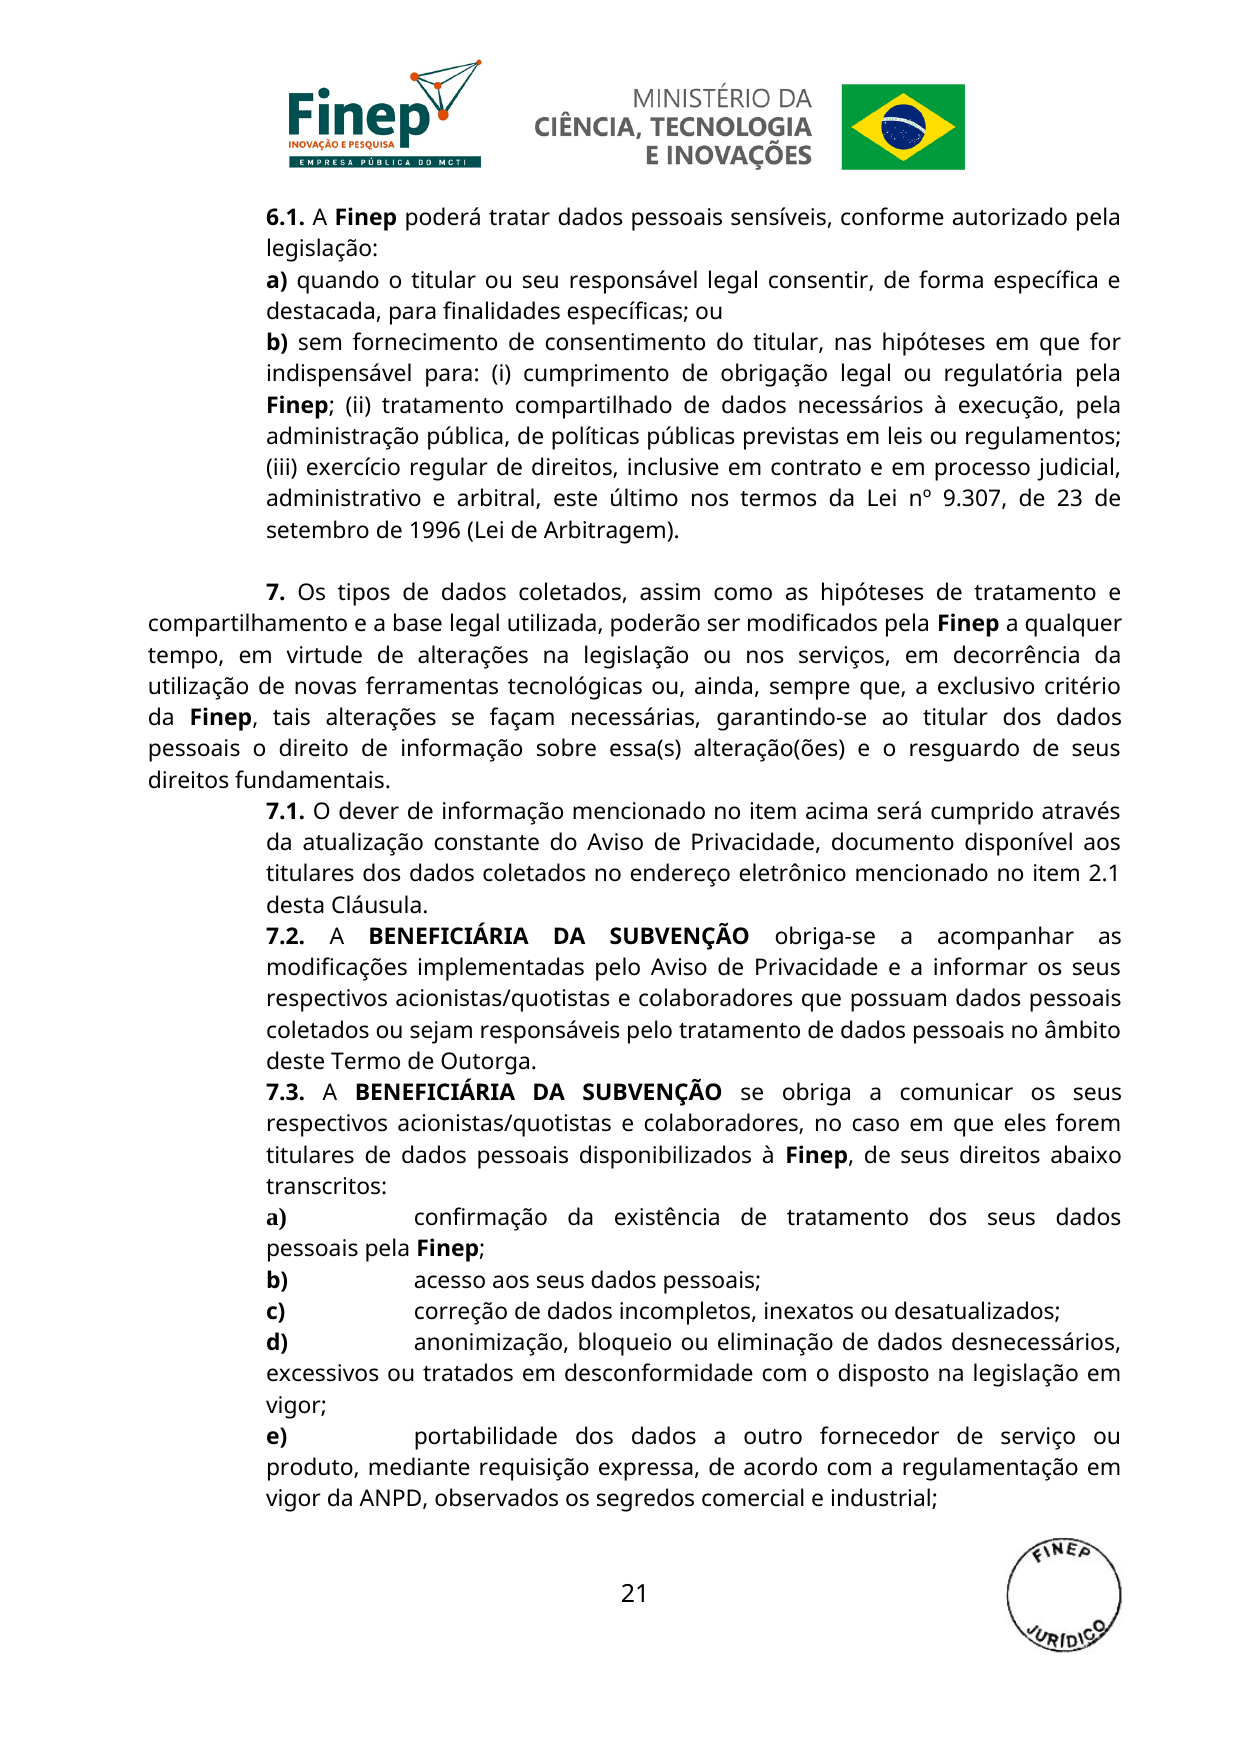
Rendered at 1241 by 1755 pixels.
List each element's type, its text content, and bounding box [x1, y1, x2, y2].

list portabilidade dos dados a outro fornecedor de serviço ou produto, mediante requisição expressa, de acordo com a regulamentação em vigor da ANPD, observados os segredos comercial e industrial; [266, 1420, 1122, 1514]
list acesso aos seus dados pessoais; [266, 1264, 1122, 1295]
text a) quando o titular ou seu responsável legal consentir, de forma específica e destacada, para finalidades específicas; ou [266, 264, 1122, 326]
text 7.2. A BENEFICIÁRIA DA SUBVENÇÃO obriga-se a acompanhar as modificações implementadas pelo Aviso de Privacidade e a informar os seus respectivos acionistas/quotistas e colaboradores que possuam dados pessoais coletados ou sejam responsáveis pelo tratamento de dados pessoais no âmbito deste Termo de Outorga. [266, 920, 1122, 1076]
text 7.3. A BENEFICIÁRIA DA SUBVENÇÃO se obriga a comunicar os seus respectivos acionistas/quotistas e colaboradores, no caso em que eles forem titulares de dados pessoais disponibilizados à Finep, de seus direitos abaixo transcritos: [266, 1076, 1122, 1201]
list correção de dados incompletos, inexatos ou desatualizados; [266, 1295, 1122, 1326]
text 7.1. O dever de informação mencionado no item acima será cumprido através da atualização constante do Aviso de Privacidade, documento disponível aos titulares dos dados coletados no endereço eletrônico mencionado no item 2.1 desta Cláusula. [266, 795, 1122, 920]
text b) sem fornecimento de consentimento do titular, nas hipóteses em que for indispensável para: (i) cumprimento de obrigação legal ou regulatória pela Finep; (ii) tratamento compartilhado de dados necessários à execução, pela administração pública, de políticas públicas previstas em leis ou regulamentos; (iii) exercício regular de direitos, inclusive em contrato e em processo judicial, administrativo e arbitral, este último nos termos da Lei nº 9.307, de 23 de setembro de 1996 (Lei de Arbitragem). [266, 326, 1122, 545]
text 7. Os tipos de dados coletados, assim como as hipóteses de tratamento e compartilhamento e a base legal utilizada, poderão ser modificados pela Finep a qualquer tempo, em virtude de alterações na legislação ou nos serviços, em decorrência da utilização de novas ferramentas tecnológicas ou, ainda, sempre que, a exclusivo critério da Finep, tais alterações se façam necessárias, garantindo-se ao titular dos dados pessoais o direito de informação sobre essa(s) alteração(ões) e o resguardo de seus direitos fundamentais. [148, 576, 1122, 795]
text 6.1. A Finep poderá tratar dados pessoais sensíveis, conforme autorizado pela legislação: [266, 201, 1122, 264]
list anonimização, bloqueio ou eliminação de dados desnecessários, excessivos ou tratados em desconformidade com o disposto na legislação em vigor; [266, 1326, 1122, 1420]
list confirmação da existência de tratamento dos seus dados pessoais pela Finep; [266, 1201, 1122, 1264]
